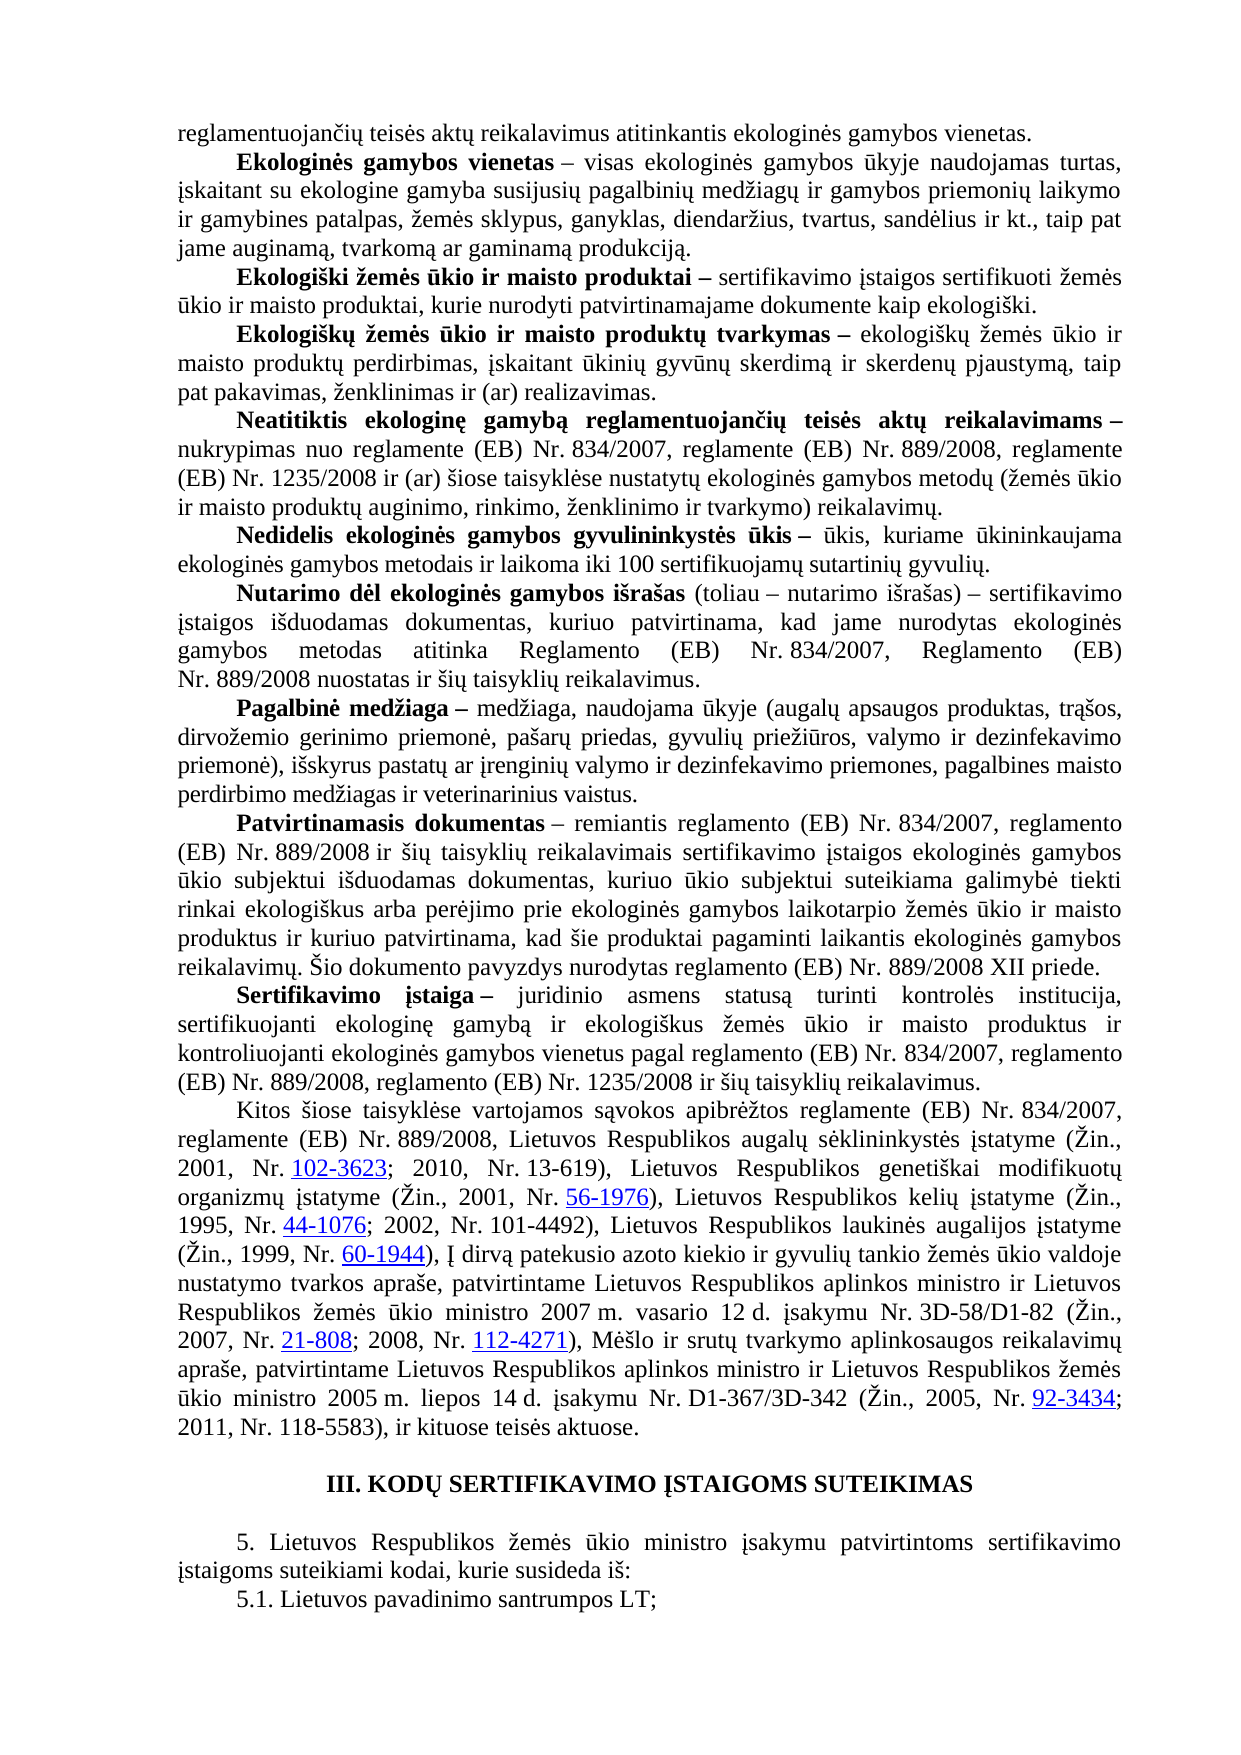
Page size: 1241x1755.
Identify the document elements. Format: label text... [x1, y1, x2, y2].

text Patvirtinamasis dokumentas – remiantis reglamento (EB) Nr. 834/2007, reglamento (EB) Nr. 889/2008 ir šių taisyklių reikalavimais sertifikavimo įstaigos ekologinės gamybos ūkio subjektui išduodamas dokumentas, kuriuo ūkio subjektui suteikiama galimybė tiekti rinkai ekologiškus arba perėjimo prie ekologinės gamybos laikotarpio žemės ūkio ir maisto produktus ir kuriuo patvirtinama, kad šie produktai pagaminti laikantis ekologinės gamybos reikalavimų. Šio dokumento pavyzdys nurodytas reglamento (EB) Nr. 889/2008 XII priede. [177, 808, 1122, 981]
text reglamentuojančių teisės aktų reikalavimus atitinkantis ekologinės gamybos vienetas. [177, 118, 1122, 147]
text Ekologinės gamybos vienetas – visas ekologinės gamybos ūkyje naudojamas turtas, įskaitant su ekologine gamyba susijusių pagalbinių medžiagų ir gamybos priemonių laikymo ir gamybines patalpas, žemės sklypus, ganyklas, diendaržius, tvartus, sandėlius ir kt., taip pat jame auginamą, tvarkomą ar gaminamą produkciją. [177, 147, 1122, 262]
text Pagalbinė medžiaga – medžiaga, naudojama ūkyje (augalų apsaugos produktas, trąšos, dirvožemio gerinimo priemonė, pašarų priedas, gyvulių priežiūros, valymo ir dezinfekavimo priemonė), išskyrus pastatų ar įrenginių valymo ir dezinfekavimo priemones, pagalbines maisto perdirbimo medžiagas ir veterinarinius vaistus. [177, 693, 1122, 808]
text 5.1. Lietuvos pavadinimo santrumpos LT; [177, 1584, 1122, 1613]
text Ekologiški žemės ūkio ir maisto produktai – sertifikavimo įstaigos sertifikuoti žemės ūkio ir maisto produktai, kurie nurodyti patvirtinamajame dokumente kaip ekologiški. [177, 262, 1122, 319]
text Neatitiktis ekologinę gamybą reglamentuojančių teisės aktų reikalavimams – nukrypimas nuo reglamente (EB) Nr. 834/2007, reglamente (EB) Nr. 889/2008, reglamente (EB) Nr. 1235/2008 ir (ar) šiose taisyklėse nustatytų ekologinės gamybos metodų (žemės ūkio ir maisto produktų auginimo, rinkimo, ženklinimo ir tvarkymo) reikalavimų. [177, 406, 1122, 521]
text Kitos šiose taisyklėse vartojamos sąvokos apibrėžtos reglamente (EB) Nr. 834/2007, reglamente (EB) Nr. 889/2008, Lietuvos Respublikos augalų sėklininkystės įstatyme (Žin., 2001, Nr. 102-3623; 2010, Nr. 13-619), Lietuvos Respublikos genetiškai modifikuotų organizmų įstatyme (Žin., 2001, Nr. 56-1976), Lietuvos Respublikos kelių įstatyme (Žin., 1995, Nr. 44-1076; 2002, Nr. 101-4492), Lietuvos Respublikos laukinės augalijos įstatyme (Žin., 1999, Nr. 60-1944), Į dirvą patekusio azoto kiekio ir gyvulių tankio žemės ūkio valdoje nustatymo tvarkos apraše, patvirtintame Lietuvos Respublikos aplinkos ministro ir Lietuvos Respublikos žemės ūkio ministro 2007 m. vasario 12 d. įsakymu Nr. 3D-58/D1-82 (Žin., 2007, Nr. 21-808; 2008, Nr. 112-4271), Mėšlo ir srutų tvarkymo aplinkosaugos reikalavimų apraše, patvirtintame Lietuvos Respublikos aplinkos ministro ir Lietuvos Respublikos žemės ūkio ministro 2005 m. liepos 14 d. įsakymu Nr. D1-367/3D-342 (Žin., 2005, Nr. 92-3434; 2011, Nr. 118-5583), ir kituose teisės aktuose. [177, 1096, 1122, 1441]
text Sertifikavimo įstaiga – juridinio asmens statusą turinti kontrolės institucija, sertifikuojanti ekologinę gamybą ir ekologiškus žemės ūkio ir maisto produktus ir kontroliuojanti ekologinės gamybos vienetus pagal reglamento (EB) Nr. 834/2007, reglamento (EB) Nr. 889/2008, reglamento (EB) Nr. 1235/2008 ir šių taisyklių reikalavimus. [177, 981, 1122, 1096]
text 5. Lietuvos Respublikos žemės ūkio ministro įsakymu patvirtintoms sertifikavimo įstaigoms suteikiami kodai, kurie susideda iš: [177, 1527, 1122, 1584]
text III. KODŲ SERTIFIKAVIMO ĮSTAIGOMS SUTEIKIMAS [177, 1469, 1122, 1498]
text Nedidelis ekologinės gamybos gyvulininkystės ūkis – ūkis, kuriame ūkininkaujama ekologinės gamybos metodais ir laikoma iki 100 sertifikuojamų sutartinių gyvulių. [177, 521, 1122, 578]
text Nutarimo dėl ekologinės gamybos išrašas (toliau – nutarimo išrašas) – sertifikavimo įstaigos išduodamas dokumentas, kuriuo patvirtinama, kad jame nurodytas ekologinės gamybos metodas atitinka Reglamento (EB) Nr. 834/2007, Reglamento (EB) Nr. 889/2008 nuostatas ir šių taisyklių reikalavimus. [177, 578, 1122, 693]
text Ekologiškų žemės ūkio ir maisto produktų tvarkymas – ekologiškų žemės ūkio ir maisto produktų perdirbimas, įskaitant ūkinių gyvūnų skerdimą ir skerdenų pjaustymą, taip pat pakavimas, ženklinimas ir (ar) realizavimas. [177, 319, 1122, 406]
